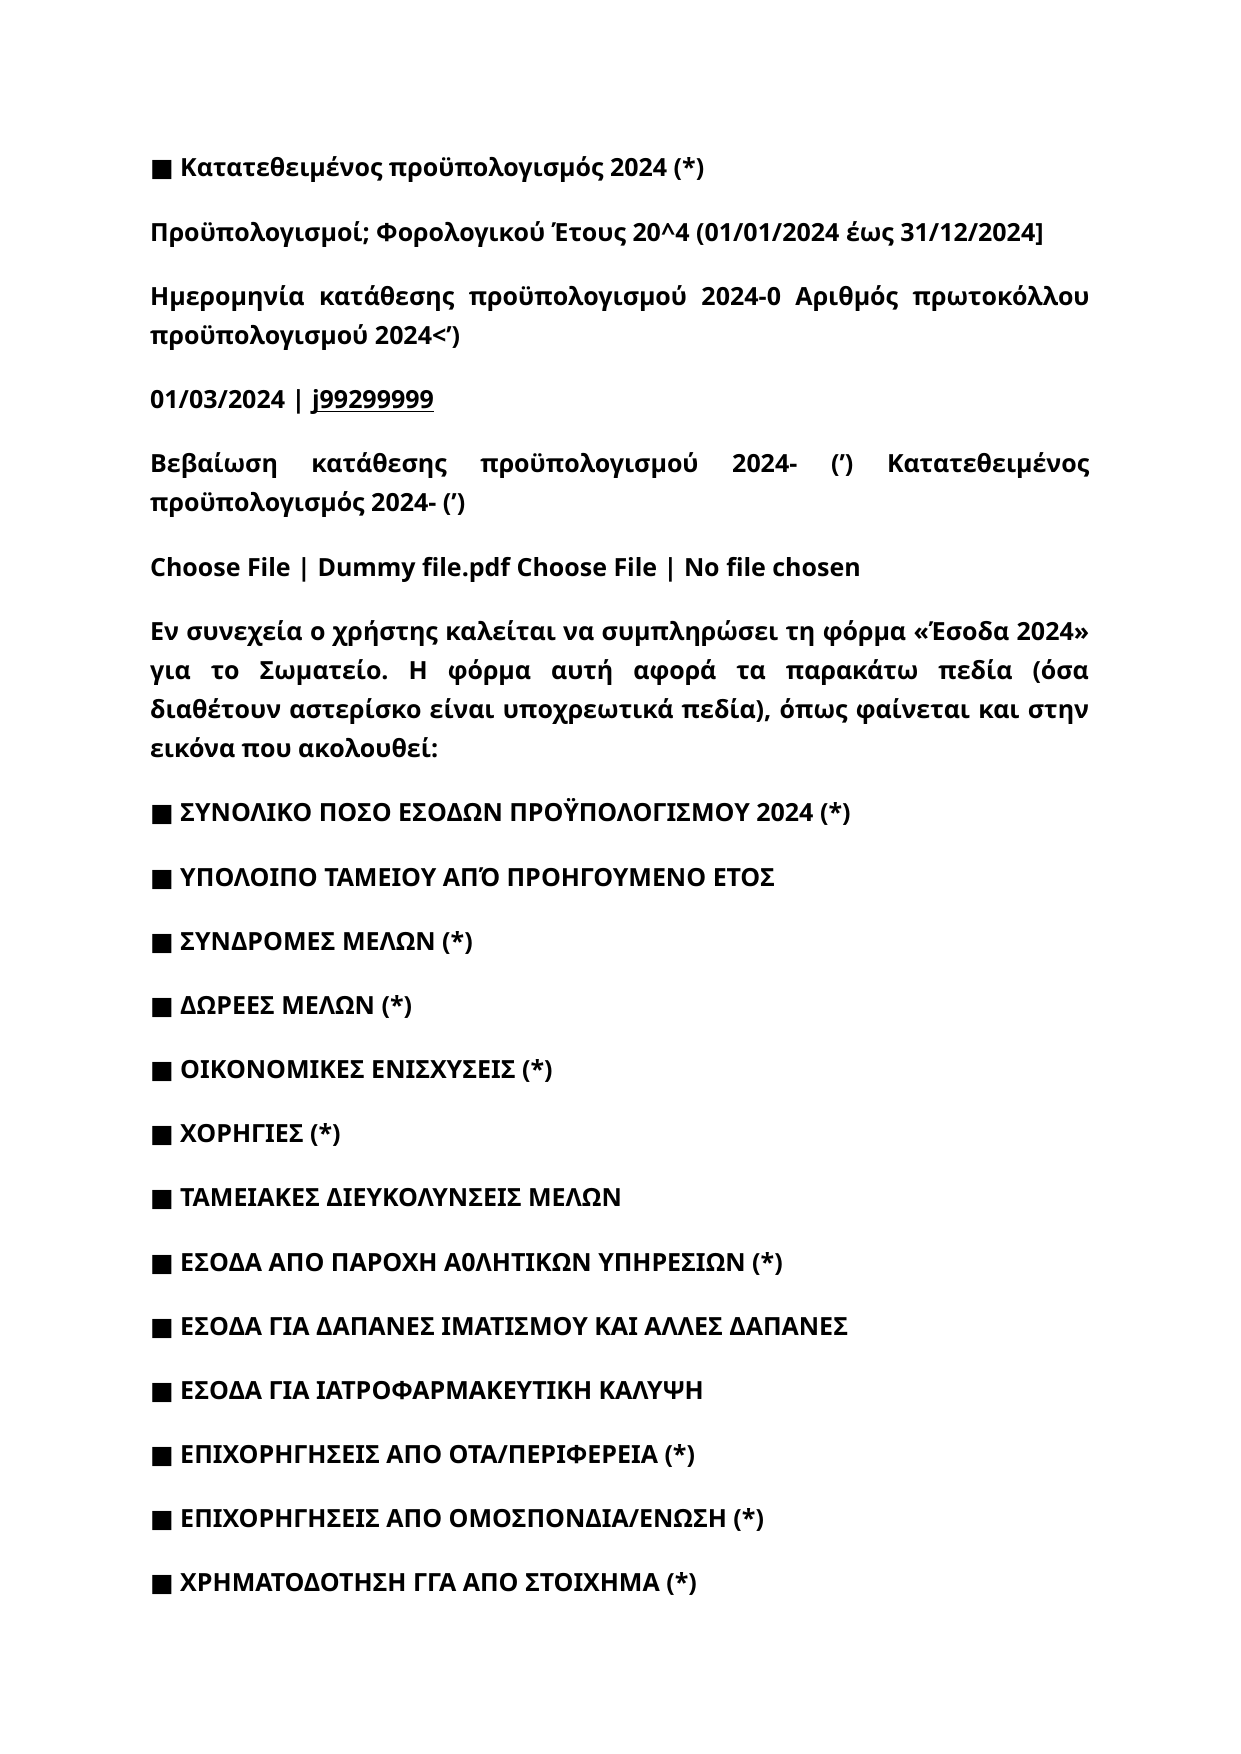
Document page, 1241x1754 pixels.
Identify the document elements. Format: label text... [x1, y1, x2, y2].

text Προϋπολογισμοί; Φορολογικού Έτους 20^4 (01/01/2024 έως 31/12/2024] [150, 214, 1090, 248]
text Choose File | Dummy file.pdf Choose File | No file chosen [150, 549, 1090, 583]
text ■ ΕΠΙΧΟΡΗΓΗΣΕΙΣ ΑΠΟ ΟΜΟΣΠΟΝΔΙΑ/ΕΝΩΣΗ (*) [150, 1501, 1090, 1535]
text Βεβαίωση κατάθεσης προϋπολογισμού 2024- (’) Κατατεθειμένος προϋπολογισμός 2024- (’) [150, 446, 1090, 519]
text ■ Κατατεθειμένος προϋπολογισμός 2024 (*) [150, 150, 1090, 184]
text Ημερομηνία κατάθεσης προϋπολογισμού 2024-0 Αριθμός πρωτοκόλλου προϋπολογισμού 2024<’) [150, 278, 1090, 352]
text ■ ΕΠΙΧΟΡΗΓΗΣΕΙΣ ΑΠΟ ΟΤΑ/ΠΕΡΙΦΕΡΕΙΑ (*) [150, 1437, 1090, 1471]
text ■ ΧΟΡΗΓΙΕΣ (*) [150, 1116, 1090, 1150]
text ■ ΟΙΚΟΝΟΜΙΚΕΣ ΕΝΙΣΧΥΣΕΙΣ (*) [150, 1052, 1090, 1086]
text ■ ΤΑΜΕΙΑΚΕΣ ΔΙΕΥΚΟΛΥΝΣΕΙΣ ΜΕΛΩΝ [150, 1180, 1090, 1214]
text ■ ΔΩΡΕΕΣ ΜΕΛΩΝ (*) [150, 987, 1090, 1022]
text ■ ΧΡΗΜΑΤΟΔΟΤΗΣΗ ΓΓΑ ΑΠΟ ΣΤΟΙΧΗΜΑ (*) [150, 1565, 1090, 1599]
text ■ ΕΣΟΔΑ ΓΙΑ ΔΑΠΑΝΕΣ ΙΜΑΤΙΣΜΟΥ ΚΑΙ ΑΛΛΕΣ ΔΑΠΑΝΕΣ [150, 1308, 1090, 1342]
text ■ ΕΣΟΔΑ ΓΙΑ ΙΑΤΡΟΦΑΡΜΑΚΕΥΤΙΚΗ ΚΑΛΥΨΗ [150, 1372, 1090, 1407]
text ■ ΣΥΝΔΡΟΜΕΣ ΜΕΛΩΝ (*) [150, 923, 1090, 957]
text 01/03/2024 | j99299999 [150, 382, 1090, 416]
text ■ ΣΥΝΟΛΙΚΟ ΠΟΣΟ ΕΣΟΔΩΝ ΠΡΟΫΠΟΛΟΓΙΣΜΟΥ 2024 (*) [150, 795, 1090, 829]
text ■ ΥΠΟΛΟΙΠΟ ΤΑΜΕΙΟΥ ΑΠΌ ΠΡΟΗΓΟΥΜΕΝΟ ΕΤΟΣ [150, 859, 1090, 893]
text Εν συνεχεία ο χρήστης καλείται να συμπληρώσει τη φόρμα «Έσοδα 2024» για το Σωματείο. Η φόρμα αυτή αφορά τα παρακάτω πεδία (όσα διαθέτουν αστερίσκο είναι υποχρεωτικά πεδία), όπως φαίνεται και στην εικόνα που ακολουθεί: [150, 613, 1090, 765]
text ■ ΕΣΟΔΑ ΑΠΟ ΠΑΡΟΧΗ Α0ΛΗΤΙΚΩΝ ΥΠΗΡΕΣΙΩΝ (*) [150, 1244, 1090, 1278]
